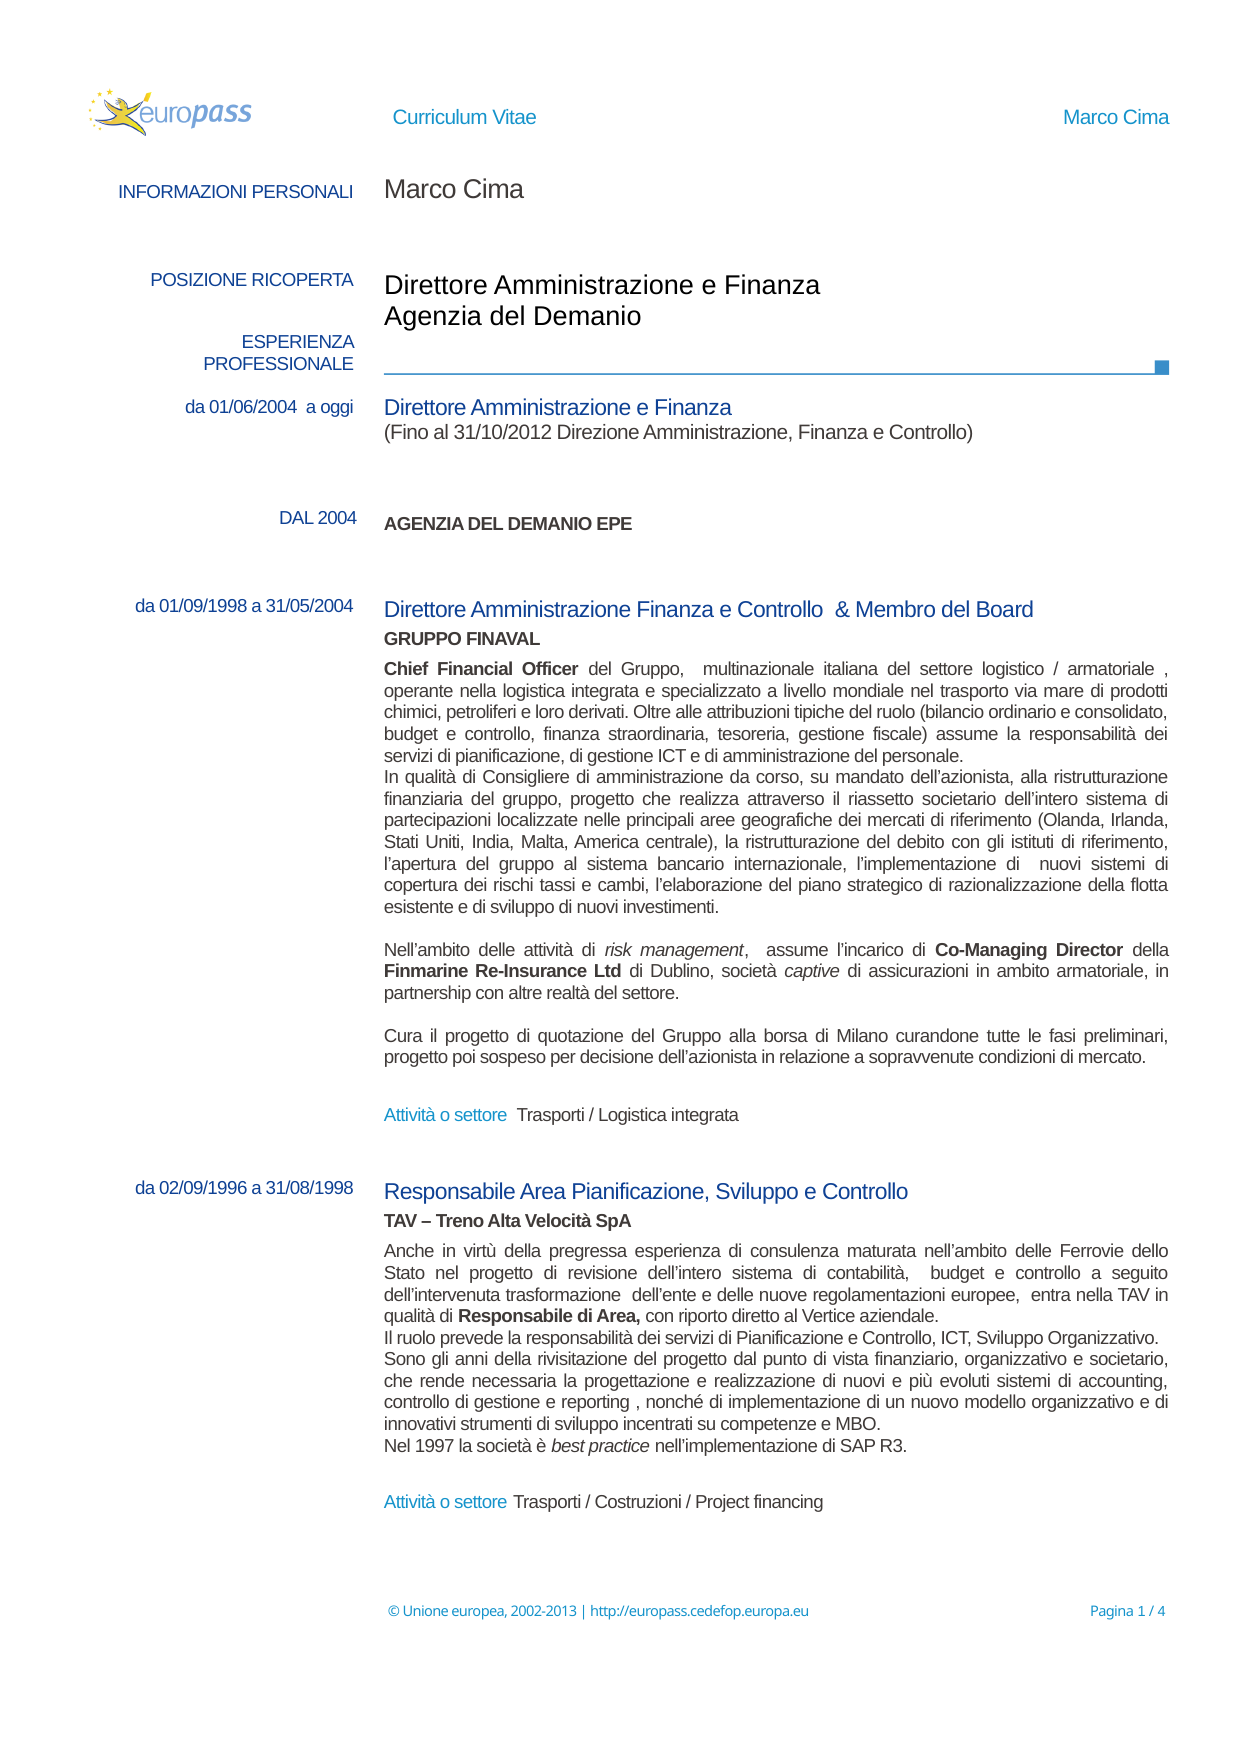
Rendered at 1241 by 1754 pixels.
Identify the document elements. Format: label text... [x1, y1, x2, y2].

table_cell GRUPPO FINAVAL [384, 622, 1169, 658]
table_cell Chief Financial Officer del Gruppo, multinazionale italiana del settore logistico / armatoriale , operante nella logistica integrata e specializzato a livello mondiale nel trasporto via mare di prodotti chimici, petroliferi e loro derivati. Oltre alle attribuzioni tipiche del ruolo (bilancio ordinario e consolidato, budget e controllo, finanza straordinaria, tesoreria, gestione fiscale) assume la responsabilità dei servizi di pianificazione, di gestione ICT e di amministrazione del personale. In qualità di Consigliere di amministrazione da corso, su mandato dell’azionista, alla ristrutturazione finanziaria del gruppo, progetto che realizza attraverso il riassetto societario dell’intero sistema di partecipazioni localizzate nelle principali aree geografiche dei mercati di riferimento (Olanda, Irlanda, Stati Uniti, India, Malta, America centrale), la ristrutturazione del debito con gli istituti di riferimento, l’apertura del gruppo al sistema bancario internazionale, l’implementazione di nuovi sistemi di copertura dei rischi tassi e cambi, l’elaborazione del piano strategico di razionalizzazione della flotta esistente e di sviluppo di nuovi investimenti. Nell’ambito delle attività di risk management, assume l’incarico di Co-Managing Director della Finmarine Re-Insurance Ltd di Dublino, società captive di assicurazioni in ambito armatoriale, in partnership con altre realtà del settore. Cura il progetto di quotazione del Gruppo alla borsa di Milano curandone tutte le fasi preliminari, progetto poi sospeso per decisione dell’azionista in relazione a sopravvenute condizioni di mercato. [384, 658, 1169, 1089]
table_cell Direttore Amministrazione Finanza e Controllo & Membro del Board [384, 543, 1169, 622]
table_cell da 02/09/1996 a 31/08/1998 [89, 1125, 384, 1513]
table_header POSIZIONE RICOPERTA [89, 269, 384, 331]
table_cell Attività o settore Trasporti / Logistica integrata [384, 1090, 1169, 1125]
table_cell Attività o settore Trasporti / Costruzioni / Project financing [384, 1478, 1169, 1513]
table_header Direttore Amministrazione e Finanza (Fino al 31/10/2012 Direzione Amministrazione, Finanza e Controllo) [384, 394, 1169, 470]
table_cell TAV – Treno Alta Velocità SpA [384, 1204, 1169, 1240]
table_cell da 01/09/1998 a 31/05/2004 [89, 543, 384, 1125]
table_header da 01/06/2004 a oggi [89, 394, 384, 506]
table_header Direttore Amministrazione e Finanza Agenzia del Demanio [384, 269, 1169, 331]
table_header INFORMAZIONI PERSONALI [89, 171, 384, 207]
table_cell [89, 207, 1169, 230]
table_cell AGENZIA DEL DEMANIO EPE [384, 506, 1169, 543]
table_cell Responsabile Area Pianificazione, Sviluppo e Controllo [384, 1125, 1169, 1204]
table_cell DAL 2004 [89, 506, 384, 543]
table_header Marco Cima [384, 171, 1169, 207]
table_cell [384, 470, 1169, 506]
table_cell ESPERIENZA PROFESSIONALE [89, 331, 384, 374]
table_cell [384, 331, 1169, 373]
table_cell Anche in virtù della pregressa esperienza di consulenza maturata nell’ambito delle Ferrovie dello Stato nel progetto di revisione dell’intero sistema di contabilità, budget e controllo a seguito dell’intervenuta trasformazione dell’ente e delle nuove regolamentazioni europee, entra nella TAV in qualità di Responsabile di Area, con riporto diretto al Vertice aziendale. Il ruolo prevede la responsabilità dei servizi di Pianificazione e Controllo, ICT, Sviluppo Organizzativo. Sono gli anni della rivisitazione del progetto dal punto di vista finanziario, organizzativo e societario, che rende necessaria la progettazione e realizzazione di nuovi e più evoluti sistemi di accounting, controllo di gestione e reporting , nonché di implementazione di un nuovo modello organizzativo e di innovativi strumenti di sviluppo incentrati su competenze e MBO. Nel 1997 la società è best practice nell’implementazione di SAP R3. [384, 1240, 1169, 1477]
